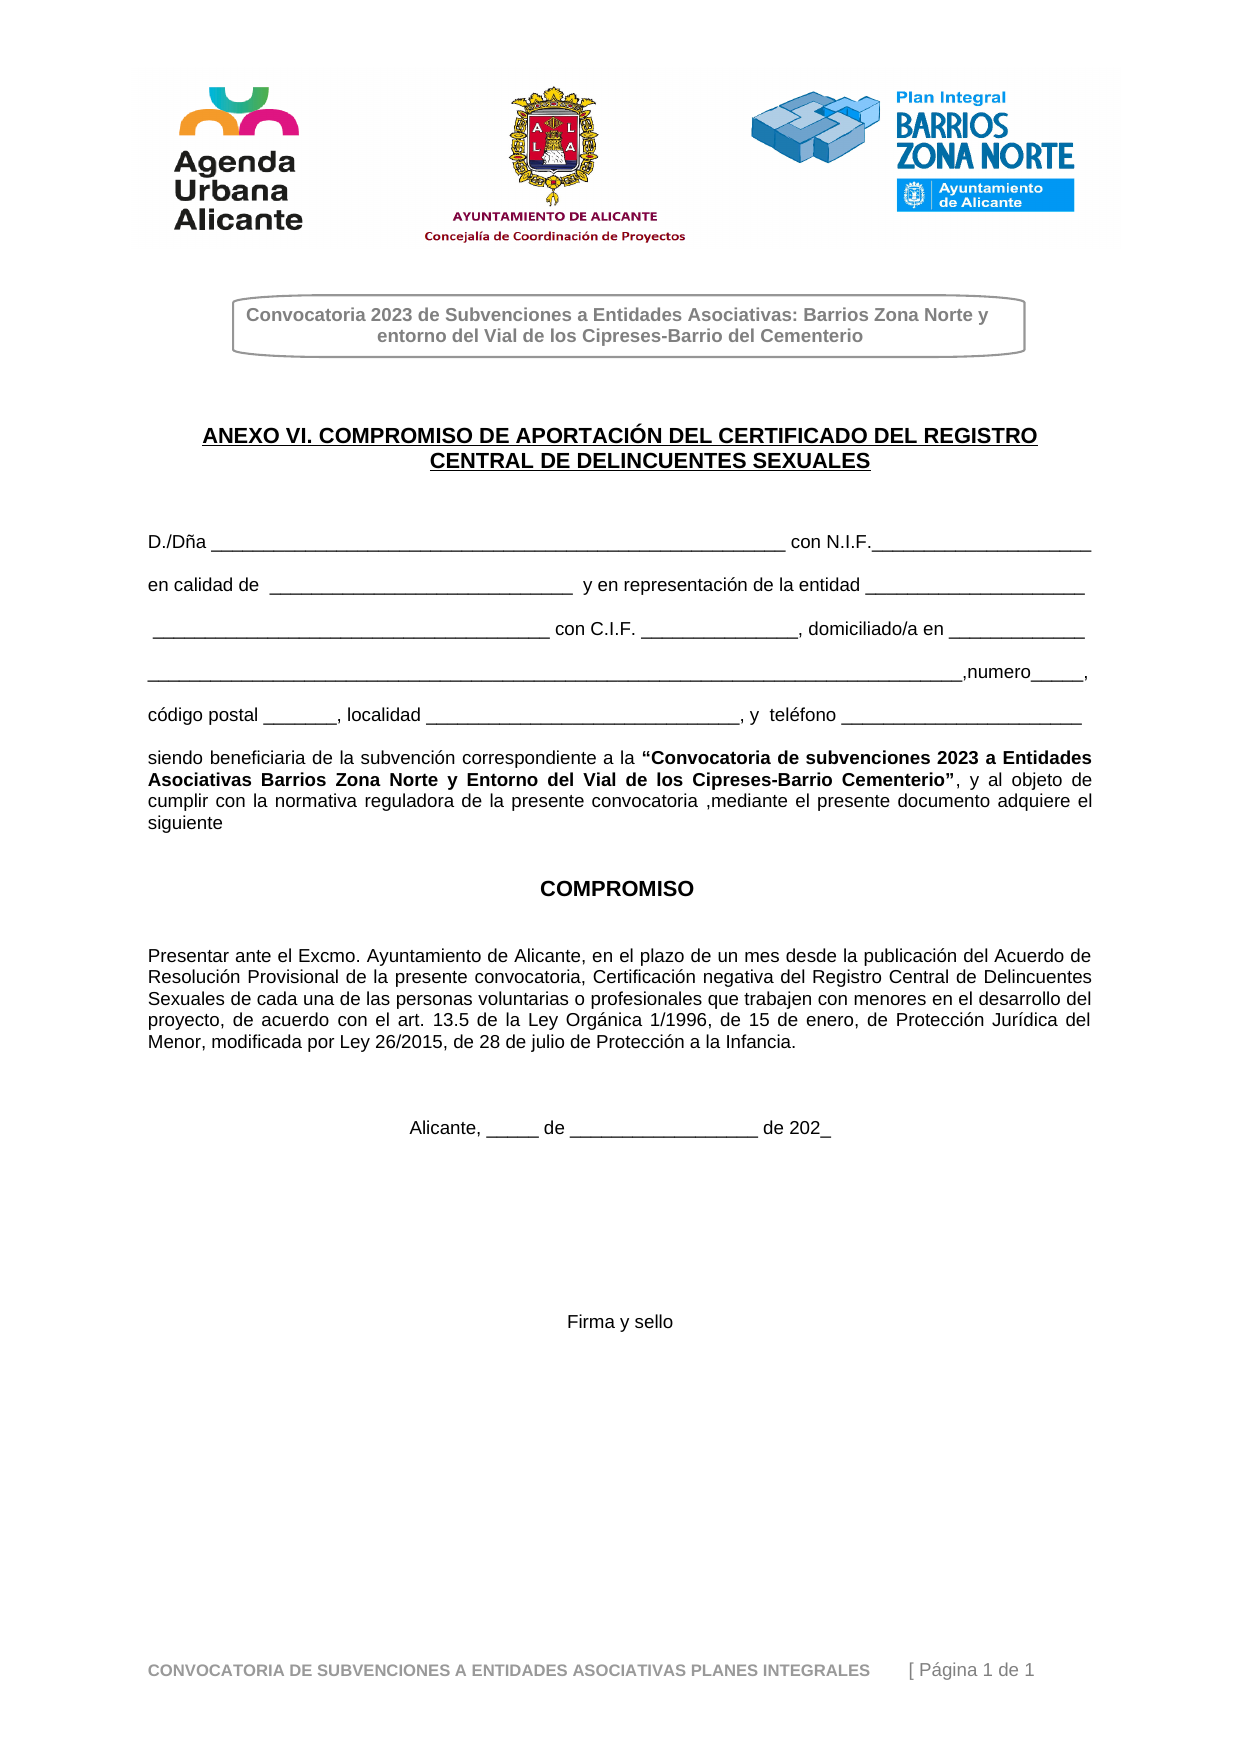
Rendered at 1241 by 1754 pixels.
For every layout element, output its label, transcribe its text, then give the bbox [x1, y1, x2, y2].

picture [131, 67, 1121, 249]
text D./Dña _______________________________________________________ con N.I.F._____________________ [148, 531, 1092, 553]
subtitle ANEXO VI. COMPROMISO DE APORTACIÓN DEL CERTIFICADO DEL REGISTRO CENTRAL DE DELINCUENTES SEXUALES [148, 423, 1092, 474]
text ______________________________________________________________________________,numero_____, [148, 661, 1092, 682]
text Alicante, _____ de __________________ de 202_ [148, 1117, 1092, 1138]
subtitle [148, 303, 232, 325]
text COMPROMISO [148, 876, 1092, 901]
subtitle entorno del Vial de los Cipreses-Barrio del Cementerio [235, 325, 1023, 347]
text Firma y sello [148, 1311, 1092, 1333]
text siendo beneficiaria de la subvención correspondiente a la “Convocatoria de subvenciones 2023 a Entidades Asociativas Barrios Zona Norte y Entorno del Vial de los Cipreses-Barrio Cementerio”, y al objeto de cumplir con la normativa reguladora de la presente convocatoria ,mediante el presente documento adquiere el siguiente [148, 747, 1092, 833]
text código postal _______, localidad ______________________________, y teléfono _______________________ [148, 704, 1092, 725]
subtitle [1026, 325, 1092, 347]
subtitle [148, 325, 232, 347]
text ______________________________________ con C.I.F. _______________, domiciliado/a en _____________ [148, 617, 1092, 639]
text en calidad de _____________________________ y en representación de la entidad _____________________ [148, 574, 1092, 596]
subtitle Convocatoria 2023 de Subvenciones a Entidades Asociativas: Barrios Zona Norte y [235, 303, 1023, 325]
text Presentar ante el Excmo. Ayuntamiento de Alicante, en el plazo de un mes desde la publicación del Acuerdo de Resolución Provisional de la presente convocatoria, Certificación negativa del Registro Central de Delincuentes Sexuales de cada una de las personas voluntarias o profesionales que trabajen con menores en el desarrollo del proyecto, de acuerdo con el art. 13.5 de la Ley Orgánica 1/1996, de 15 de enero, de Protección Jurídica del Menor, modificada por Ley 26/2015, de 28 de julio de Protección a la Infancia. [148, 944, 1092, 1052]
